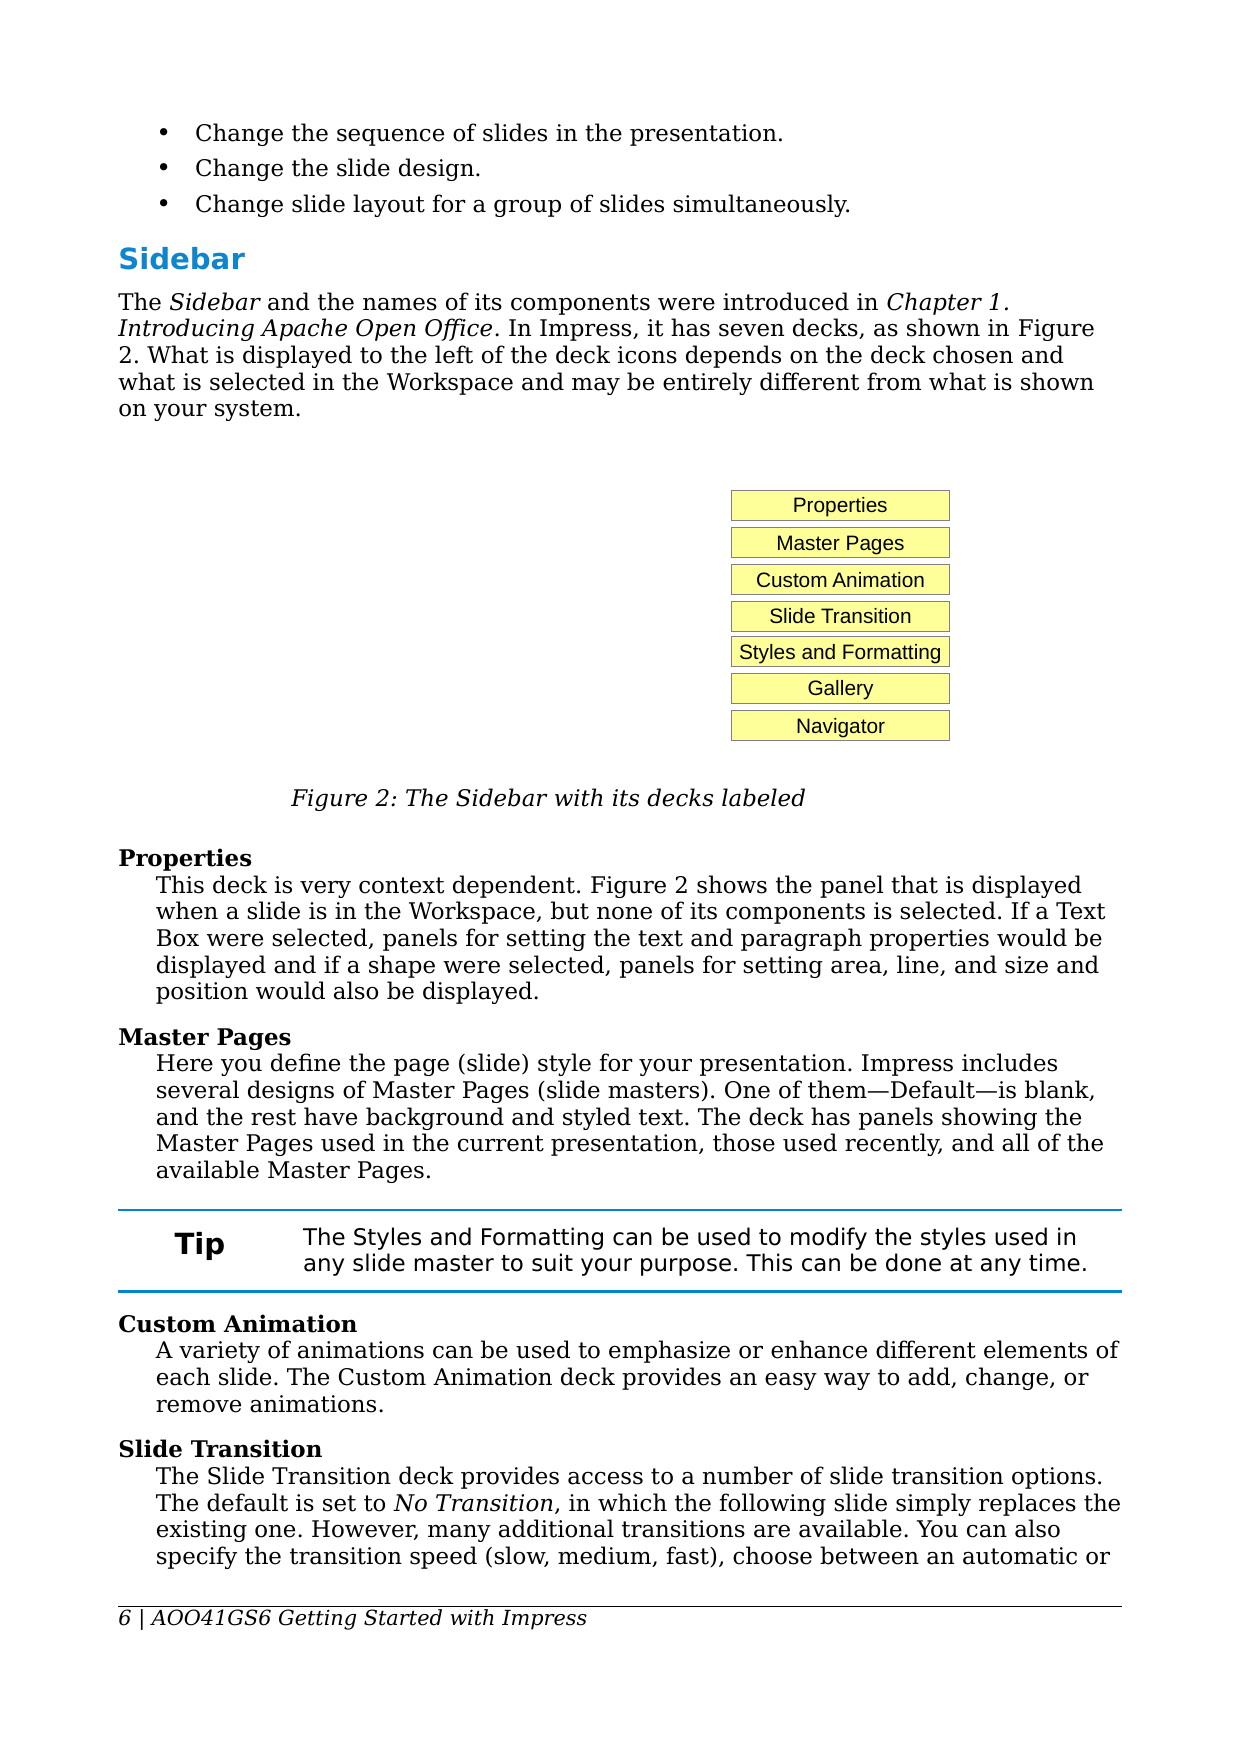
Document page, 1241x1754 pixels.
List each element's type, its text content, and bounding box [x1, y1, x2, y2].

text Here you define the page (slide) style for your presentation. Impress includes several designs of Master Pages (slide masters). One of them—Default—is blank, and the rest have background and styled text. The deck has panels showing the Master Pages used in the current presentation, those used recently, and all of the available Master Pages. [156, 1051, 1122, 1184]
text This deck is very context dependent. Figure 2 shows the panel that is displayed when a slide is in the Workspace, but none of its components is selected. If a Text Box were selected, panels for setting the text and paragraph properties would be displayed and if a shape were selected, panels for setting area, line, and size and position would also be displayed. [156, 872, 1122, 1005]
list Change slide layout for a group of slides simultaneously. [156, 189, 1122, 218]
text The Sidebar and the names of its components were introduced in Chapter 1. Introducing Apache Open Office. In Impress, it has seven decks, as shown in Figure 2. What is displayed to the left of the deck icons depends on the deck chosen and what is selected in the Workspace and may be entirely different from what is shown on your system. [118, 289, 1122, 422]
subtitle Sidebar [118, 242, 1122, 276]
text Properties [118, 845, 1122, 872]
text A variety of animations can be used to emphasize or enhance different elements of each slide. The Custom Animation deck provides an easy way to add, change, or remove animations. [156, 1338, 1122, 1418]
text The Slide Transition deck provides access to a number of slide transition options. The default is set to No Transition, in which the following slide simply replaces the existing one. However, many additional transitions are available. You can also specify the transition speed (slow, medium, fast), choose between an automatic or [156, 1463, 1122, 1570]
table_header The Styles and Formatting can be used to modify the styles used in any slide master to suit your purpose. This can be done at any time. [281, 1211, 1122, 1290]
list Change the sequence of slides in the presentation. [156, 118, 1122, 147]
text Slide Transition [118, 1436, 1122, 1463]
table_header Tip [118, 1211, 281, 1290]
text Custom Animation [118, 1311, 1122, 1338]
list Change the slide design. [156, 153, 1122, 183]
text Figure 2: The Sidebar with its decks labeled [291, 786, 949, 812]
text Master Pages [118, 1024, 1122, 1051]
